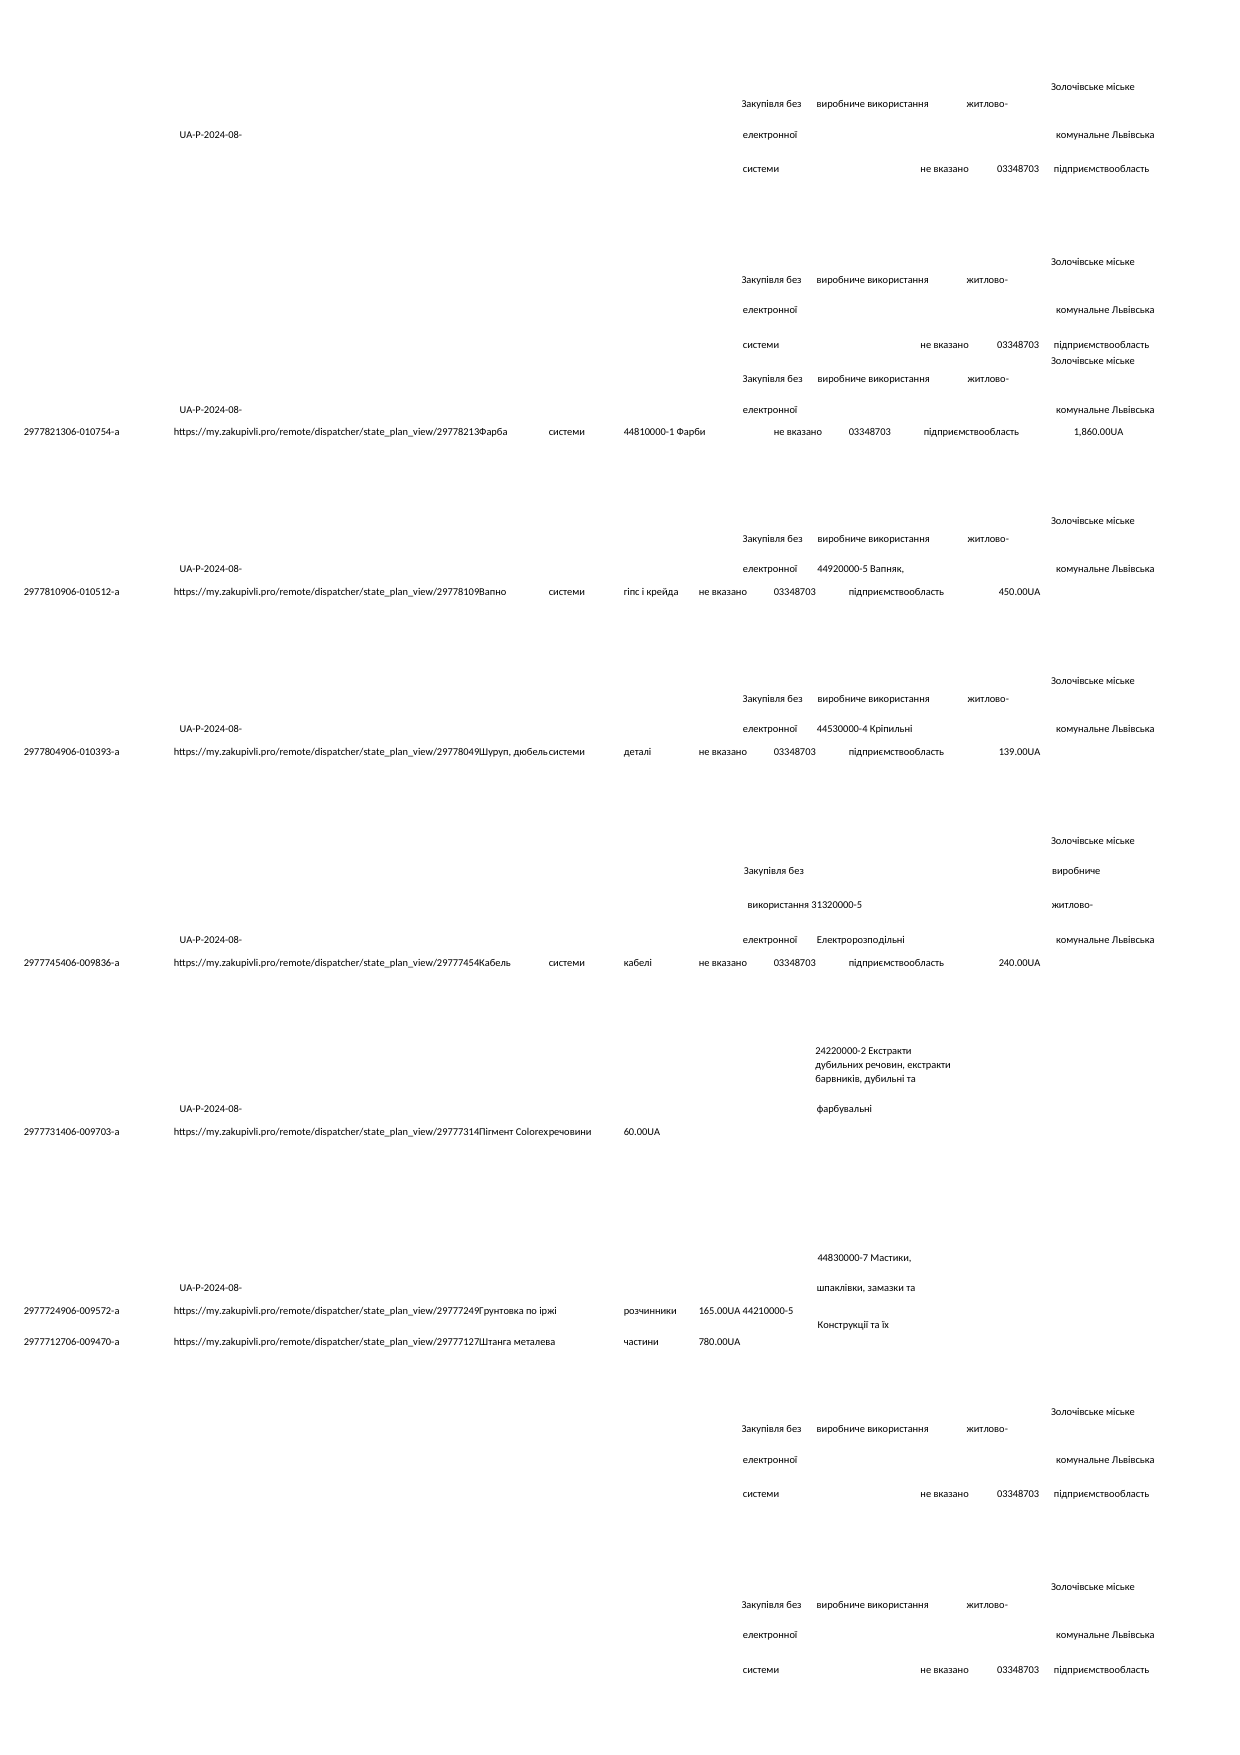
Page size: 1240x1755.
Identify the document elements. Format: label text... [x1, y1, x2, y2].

text UA-P-2024-08- електронної 44920000-5 Вапняк, комунальне Львівська [23, 551, 1239, 579]
list 2977724906-009572-a https://my.zakupivli.pro/remote/dispatcher/state_plan_view/29777249Грунтовка по іржі розчинники 165.00UA 44210000-5 [0, 1304, 1239, 1317]
list 2977810906-010512-a https://my.zakupivli.pro/remote/dispatcher/state_plan_view/29778109Вапно системи гіпс і крейда не вказано 03348703 підприємствообласть 450.00UA [0, 585, 1239, 598]
text використання 31320000-5 житлово- [23, 887, 1239, 914]
list 2977731406-009703-a https://my.zakupivli.pro/remote/dispatcher/state_plan_view/29777314Пігмент Colorex речовини 60.00UA [0, 1125, 1239, 1138]
list 2977712706-009470-a https://my.zakupivli.pro/remote/dispatcher/state_plan_view/29777127Штанга металева частини 780.00UA [0, 1336, 1239, 1348]
text Золочівське міське [1051, 674, 1137, 687]
text UA-P-2024-08- фарбувальні [23, 1091, 1239, 1118]
list 2977804906-010393-a https://my.zakupivli.pro/remote/dispatcher/state_plan_view/29778049Шуруп, дюбель системи деталі не вказано 03348703 підприємствообласть 139.00UA [0, 745, 1239, 758]
text Золочівське міське [1051, 834, 1137, 847]
text Золочівське міське [1051, 514, 1137, 527]
text UA-P-2024-08- електронної комунальне Львівська [23, 391, 1239, 419]
text UA-P-2024-08- шпаклівки, замазки та [23, 1269, 1239, 1297]
text Закупівля без виробниче використання житлово- [742, 372, 1166, 385]
text 44830000-7 Мастики, [555, 1251, 1174, 1264]
list 2977821306-010754-a https://my.zakupivli.pro/remote/dispatcher/state_plan_view/29778213Фарба системи 44810000-1 Фарби не вказано 03348703 підприємствообласть 1,860.00UA [0, 425, 1239, 438]
text Золочівське міське [1051, 354, 1137, 367]
text 24220000-2 Екстракти дубильних речовин, екстракти барвників, дубильні та [815, 1045, 953, 1085]
text Закупівля без виробниче використання житлово- [742, 692, 1166, 705]
text Конструкції та їх [555, 1318, 1151, 1331]
text Закупівля без виробниче [23, 852, 1239, 880]
text UA-P-2024-08- електронної 44530000-4 Кріпильні комунальне Львівська [23, 711, 1239, 738]
list 2977745406-009836-a https://my.zakupivli.pro/remote/dispatcher/state_plan_view/29777454Кабель системи кабелі не вказано 03348703 підприємствообласть 240.00UA [0, 956, 1239, 969]
text UA-P-2024-08- електронної Електророзподільні комунальне Львівська [23, 921, 1239, 949]
text Закупівля без виробниче використання житлово- [742, 532, 1166, 545]
